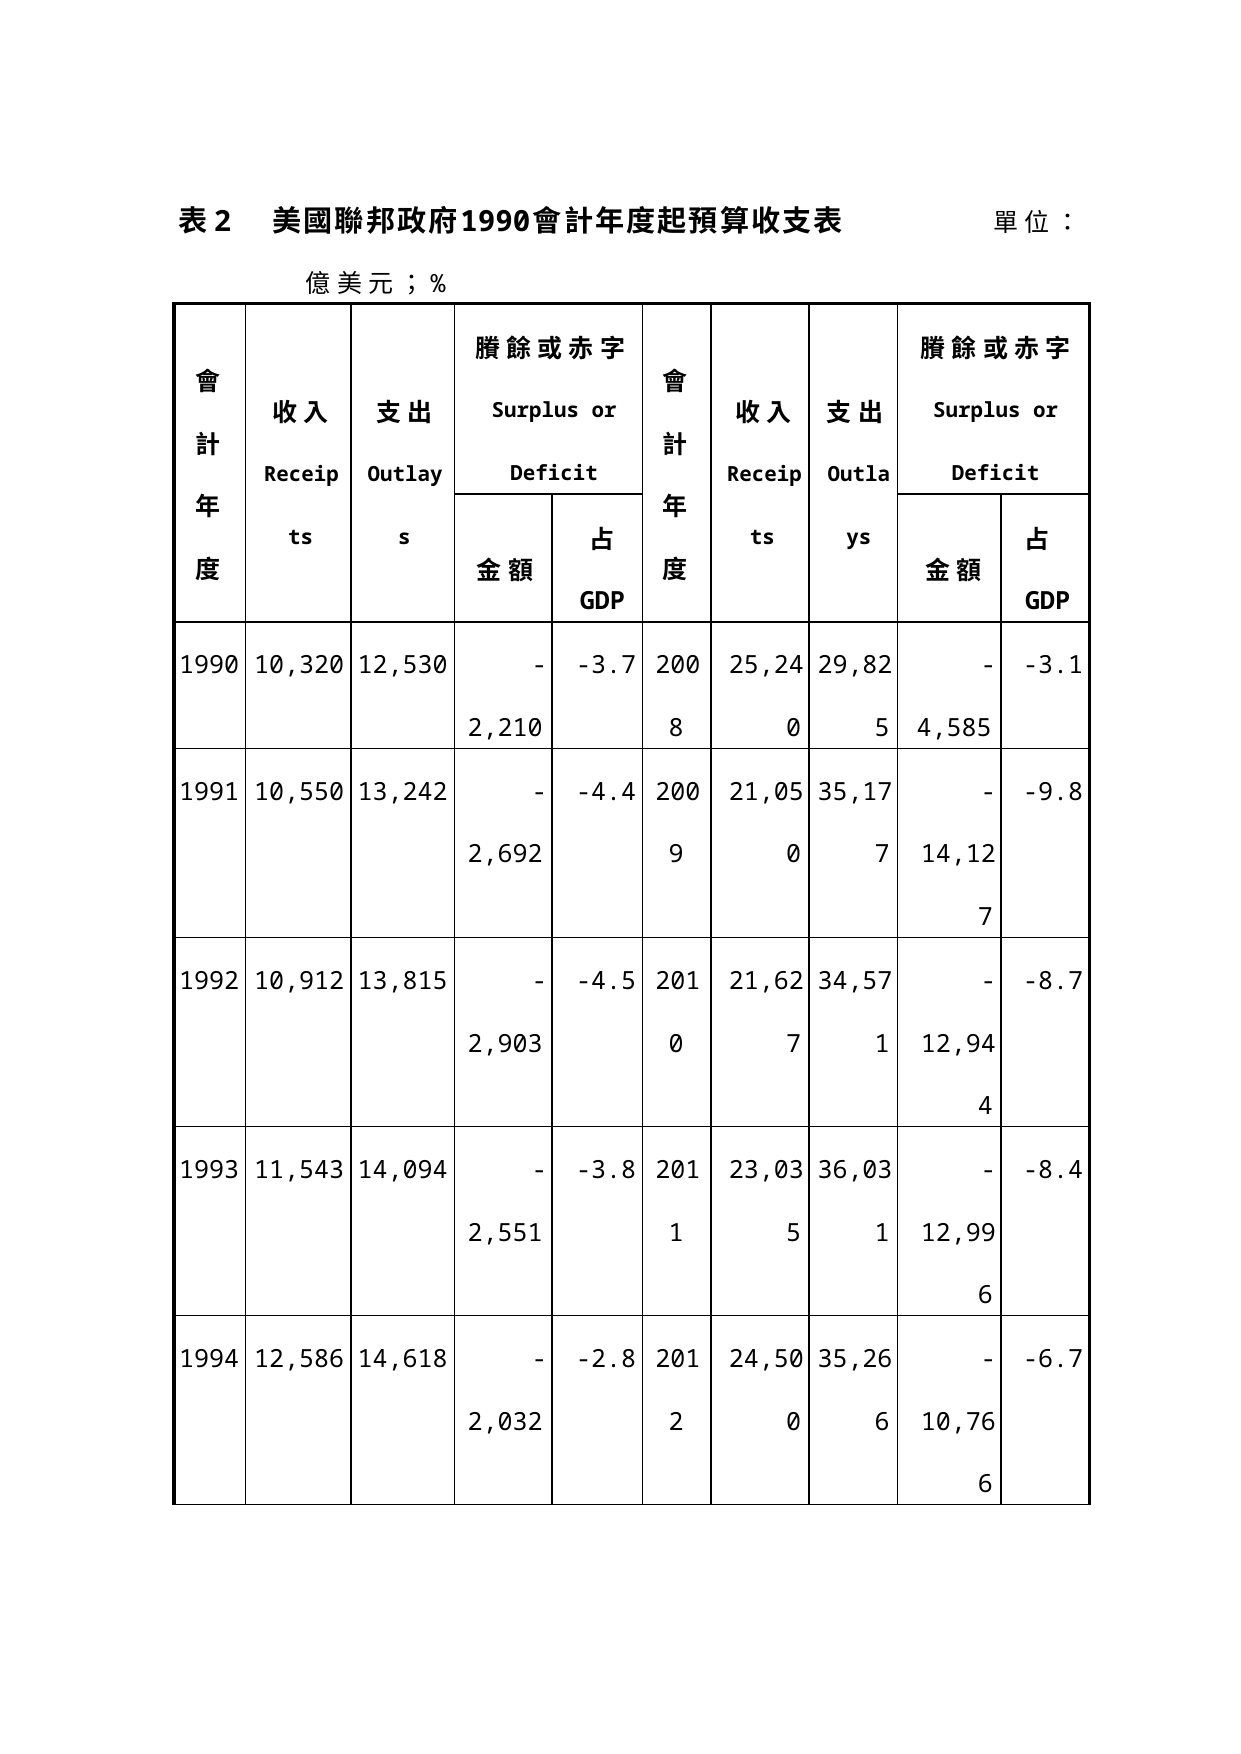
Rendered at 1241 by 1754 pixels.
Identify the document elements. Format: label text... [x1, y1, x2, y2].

table_cell 36,031 [810, 1127, 897, 1315]
table_cell 占GDP [553, 495, 642, 621]
table_cell 占GDP [1002, 495, 1088, 621]
text 表2 美國聯邦政府1990會計年度起預算收支表 單位：億美元；% [164, 177, 1078, 302]
table_cell 2008 [643, 623, 710, 747]
table_header 收入 Receipts [246, 305, 350, 621]
table_cell 14,094 [352, 1127, 454, 1315]
table_cell 21,627 [712, 938, 808, 1126]
table_cell 10,550 [246, 749, 350, 937]
table_cell -2,032 [455, 1316, 551, 1504]
table_header 賸餘或赤字Surplus or Deficit [898, 305, 1088, 493]
table_header 支出 Outlays [810, 305, 897, 621]
table_cell 23,035 [712, 1127, 808, 1315]
table_cell -8.4 [1002, 1127, 1088, 1315]
table_cell -3.8 [553, 1127, 642, 1315]
table_cell 14,618 [352, 1316, 454, 1504]
table_cell 金額 [898, 495, 1000, 621]
table_cell -12,996 [898, 1127, 1000, 1315]
table_cell -2.8 [553, 1316, 642, 1504]
table_cell -2,903 [455, 938, 551, 1126]
table_cell -4.4 [553, 749, 642, 937]
table_cell -2,210 [455, 623, 551, 747]
table_cell 29,825 [810, 623, 897, 747]
table_cell -3.1 [1002, 623, 1088, 747]
table_cell -2,692 [455, 749, 551, 937]
table_cell 24,500 [712, 1316, 808, 1504]
table_cell 11,543 [246, 1127, 350, 1315]
table_header 會計 年度 [176, 305, 245, 621]
table_header 支出 Outlays [352, 305, 454, 621]
table_cell 1994 [176, 1316, 245, 1504]
table_cell 10,320 [246, 623, 350, 747]
table_cell -4,585 [898, 623, 1000, 747]
table_header 收入 Receipts [712, 305, 808, 621]
table_cell 2009 [643, 749, 710, 937]
table_header 會計 年度 [643, 305, 710, 621]
table_cell 金額 [455, 495, 551, 621]
table_cell 34,571 [810, 938, 897, 1126]
table_cell -6.7 [1002, 1316, 1088, 1504]
table_cell 13,242 [352, 749, 454, 937]
table_cell -10,766 [898, 1316, 1000, 1504]
table_cell 2010 [643, 938, 710, 1126]
table_cell -3.7 [553, 623, 642, 747]
table_cell 1993 [176, 1127, 245, 1315]
table_cell -12,944 [898, 938, 1000, 1126]
table_cell -2,551 [455, 1127, 551, 1315]
table_cell 2011 [643, 1127, 710, 1315]
table_cell -4.5 [553, 938, 642, 1126]
table_cell 10,912 [246, 938, 350, 1126]
table_cell 12,530 [352, 623, 454, 747]
table_cell -9.8 [1002, 749, 1088, 937]
table_cell -8.7 [1002, 938, 1088, 1126]
table_cell 12,586 [246, 1316, 350, 1504]
table_cell -14,127 [898, 749, 1000, 937]
table_cell 2012 [643, 1316, 710, 1504]
table_cell 13,815 [352, 938, 454, 1126]
table_cell 1991 [176, 749, 245, 937]
table_cell 21,050 [712, 749, 808, 937]
table_cell 35,177 [810, 749, 897, 937]
table_cell 35,266 [810, 1316, 897, 1504]
table_cell 1990 [176, 623, 245, 747]
table_cell 1992 [176, 938, 245, 1126]
table_cell 25,240 [712, 623, 808, 747]
table_header 賸餘或赤字 Surplus or Deficit [455, 305, 642, 493]
